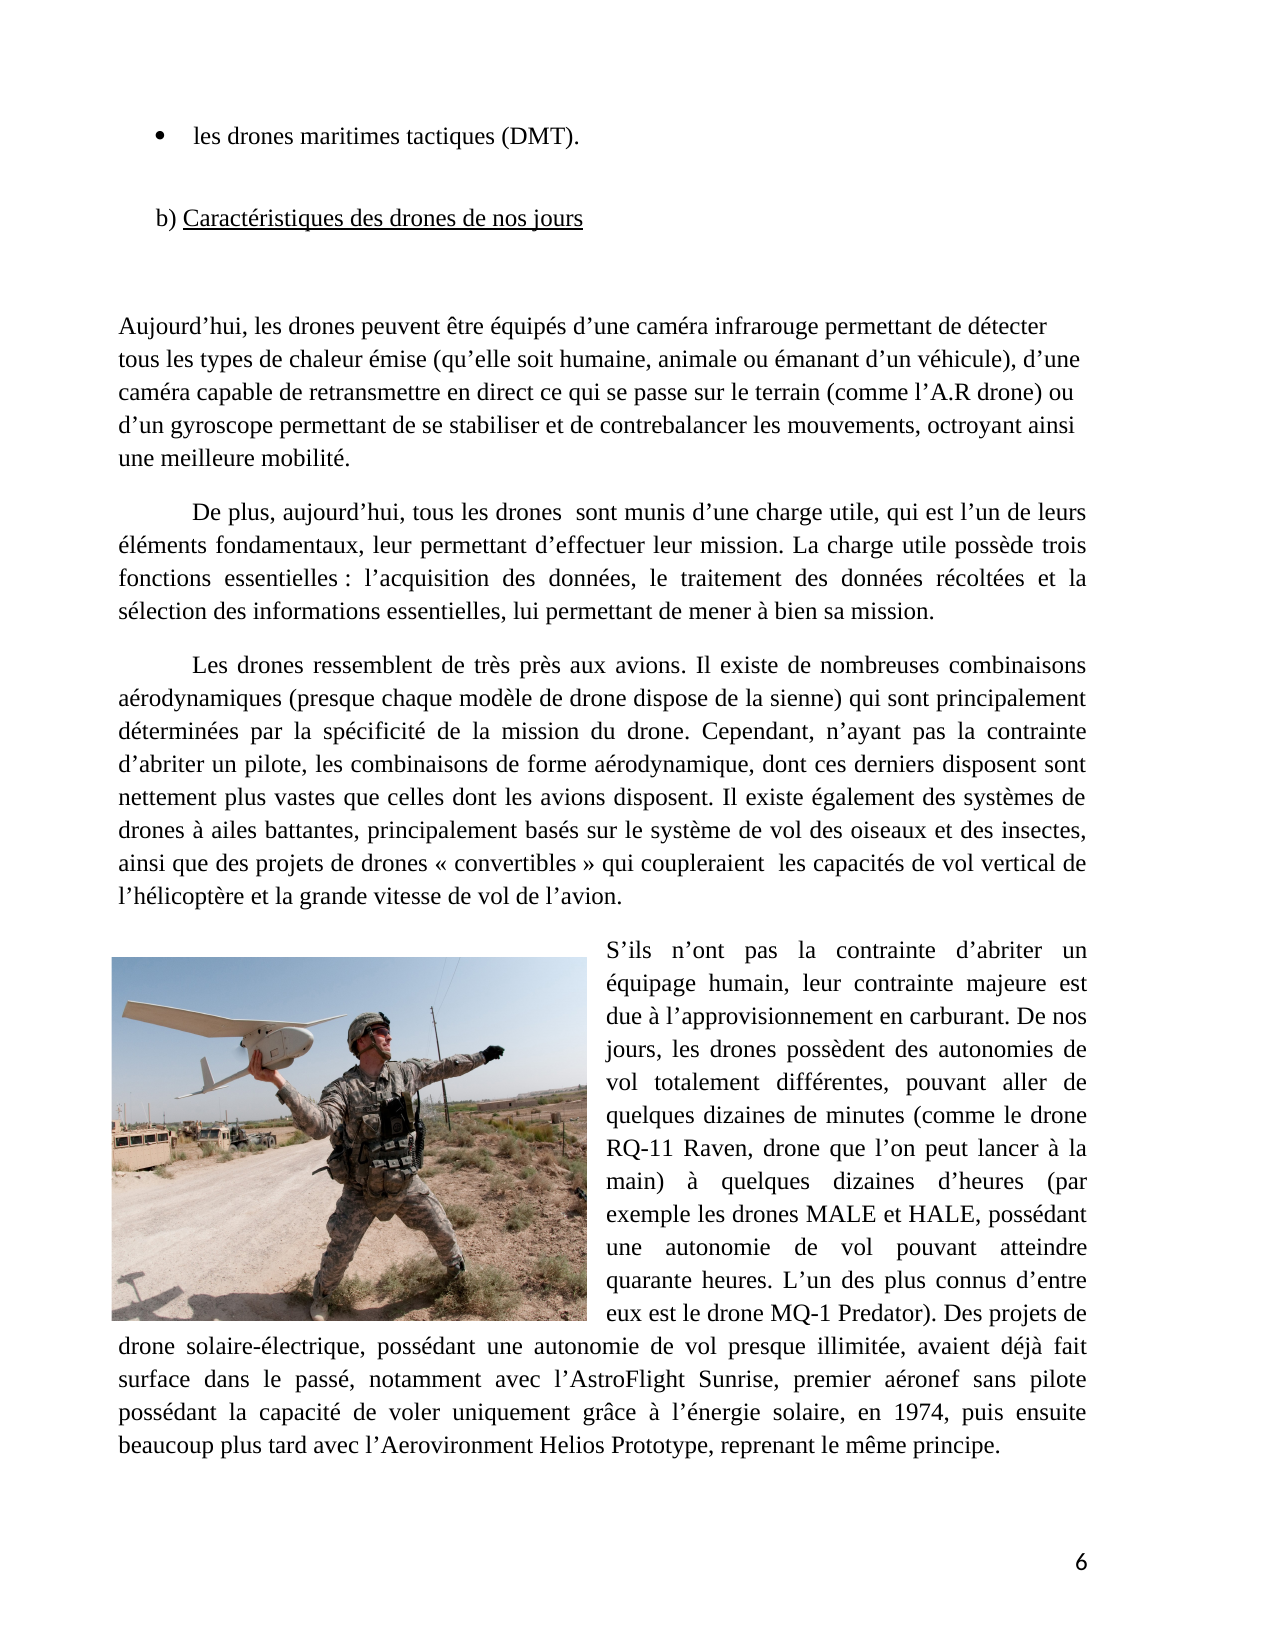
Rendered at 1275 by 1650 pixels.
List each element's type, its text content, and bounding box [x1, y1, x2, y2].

list les drones maritimes tactiques (DMT). [156, 121, 1087, 149]
text Les drones ressemblent de très près aux avions. Il existe de nombreuses combinaisons aérodynamiques (presque chaque modèle de drone dispose de la sienne) qui sont principalement déterminées par la spécificité de la mission du drone. Cependant, n’ayant pas la contrainte d’abriter un pilote, les combinaisons de forme aérodynamique, dont ces derniers disposent sont nettement plus vastes que celles dont les avions disposent. Il existe également des systèmes de drones à ailes battantes, principalement basés sur le système de vol des oiseaux et des insectes, ainsi que des projets de drones « convertibles » qui coupleraient les capacités de vol vertical de l’hélicoptère et la grande vitesse de vol de l’avion. [118, 650, 1087, 910]
text b) Caractéristiques des drones de nos jours [156, 203, 1087, 232]
text De plus, aujourd’hui, tous les drones sont munis d’une charge utile, qui est l’un de leurs éléments fondamentaux, leur permettant d’effectuer leur mission. La charge utile possède trois fonctions essentielles : l’acquisition des données, le traitement des données récoltées et la sélection des informations essentielles, lui permettant de mener à bien sa mission. [118, 497, 1087, 625]
text S’ils n’ont pas la contrainte d’abriter un équipage humain, leur contrainte majeure est due à l’approvisionnement en carburant. De nos jours, les drones possèdent des autonomies de vol totalement différentes, pouvant aller de quelques dizaines de minutes (comme le drone RQ-11 Raven, drone que l’on peut lancer à la main) à quelques dizaines d’heures (par exemple les drones MALE et HALE, possédant une autonomie de vol pouvant atteindre quarante heures. L’un des plus connus d’entre eux est le drone MQ-1 Predator). Des projets de drone solaire-électrique, possédant une autonomie de vol presque illimitée, avaient déjà fait surface dans le passé, notamment avec l’AstroFlight Sunrise, premier aéronef sans pilote possédant la capacité de voler uniquement grâce à l’énergie solaire, en 1974, puis ensuite beaucoup plus tard avec l’Aerovironment Helios Prototype, reprenant le même principe. [118, 935, 1087, 1459]
text Aujourd’hui, les drones peuvent être équipés d’une caméra infrarouge permettant de détecter tous les types de chaleur émise (qu’elle soit humaine, animale ou émanant d’un véhicule), d’une caméra capable de retransmettre en direct ce qui se passe sur le terrain (comme l’A.R drone) ou d’un gyroscope permettant de se stabiliser et de contrebalancer les mouvements, octroyant ainsi une meilleure mobilité. [118, 311, 1087, 472]
picture [111, 957, 587, 1323]
